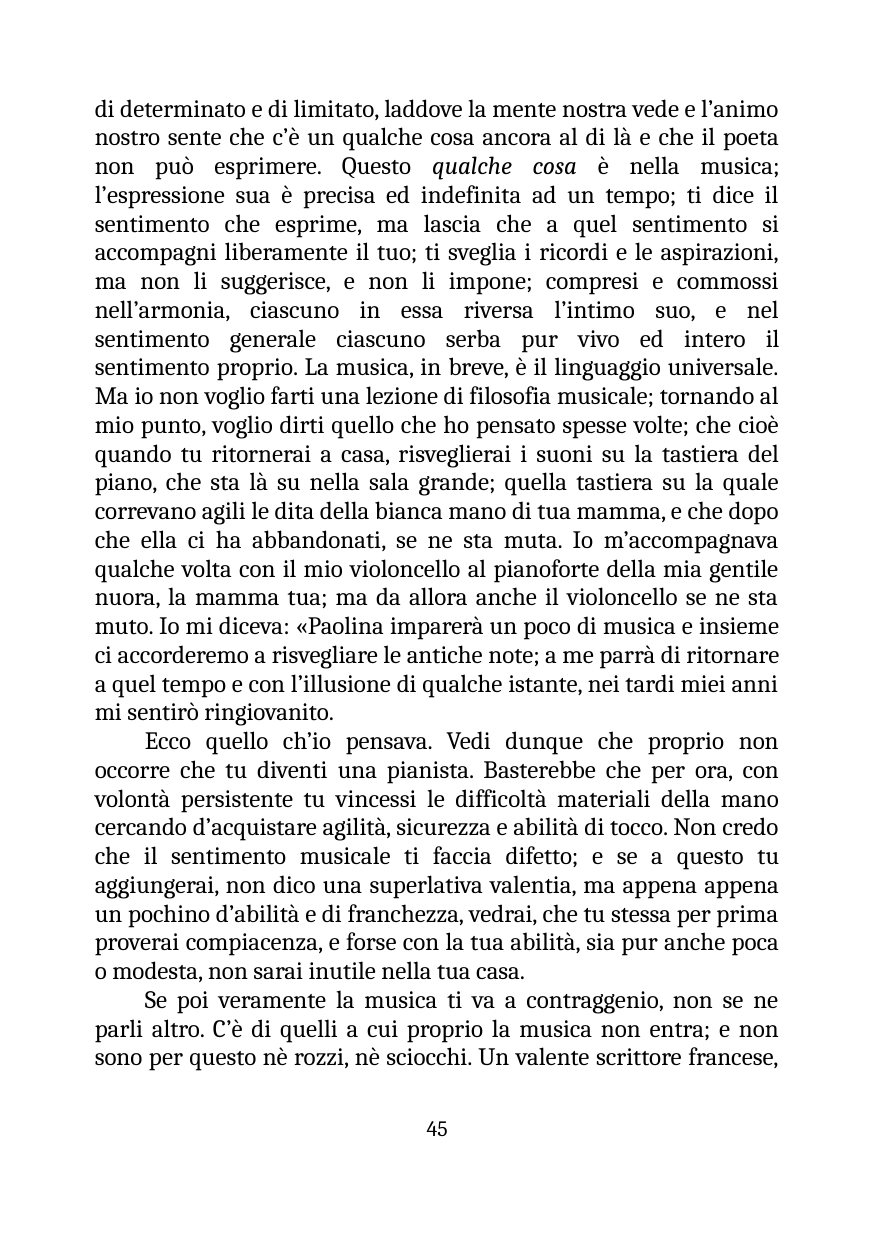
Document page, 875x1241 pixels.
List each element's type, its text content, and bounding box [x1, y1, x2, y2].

text Se poi veramente la musica ti va a contraggenio, non se ne parli altro. C’è di quelli a cui proprio la musica non entra; e non sono per questo nè rozzi, nè sciocchi. Un valente scrittore francese, [94, 986, 779, 1072]
text di determinato e di limitato, laddove la mente nostra vede e l’animo nostro sente che c’è un qualche cosa ancora al di là e che il poeta non può esprimere. Questo qualche cosa è nella musica; l’espressione sua è precisa ed indefinita ad un tempo; ti dice il sentimento che esprime, ma lascia che a quel sentimento si accompagni liberamente il tuo; ti sveglia i ricordi e le aspirazioni, ma non li suggerisce, e non li impone; compresi e commossi nell’armonia, ciascuno in essa riversa l’intimo suo, e nel sentimento generale ciascuno serba pur vivo ed intero il sentimento proprio. La musica, in breve, è il linguaggio universale. Ma io non voglio farti una lezione di filosofia musicale; tornando al mio punto, voglio dirti quello che ho pensato spesse volte; che cioè quando tu ritornerai a casa, risveglierai i suoni su la tastiera del piano, che sta là su nella sala grande; quella tastiera su la quale correvano agili le dita della bianca mano di tua mamma, e che dopo che ella ci ha abbandonati, se ne sta muta. Io m’accompagnava qualche volta con il mio violoncello al pianoforte della mia gentile nuora, la mamma tua; ma da allora anche il violoncello se ne sta muto. Io mi diceva: «Paolina imparerà un poco di musica e insieme ci accorderemo a risvegliare le antiche note; a me parrà di ritornare a quel tempo e con l’illusione di qualche istante, nei tardi miei anni mi sentirò ringiovanito. [94, 94, 779, 727]
text Ecco quello ch’io pensava. Vedi dunque che proprio non occorre che tu diventi una pianista. Basterebbe che per ora, con volontà persistente tu vincessi le difficoltà materiali della mano cercando d’acquistare agilità, sicurezza e abilità di tocco. Non credo che il sentimento musicale ti faccia difetto; e se a questo tu aggiungerai, non dico una superlativa valentia, ma appena appena un pochino d’abilità e di franchezza, vedrai, che tu stessa per prima proverai compiacenza, e forse con la tua abilità, sia pur anche poca o modesta, non sarai inutile nella tua casa. [94, 727, 779, 986]
